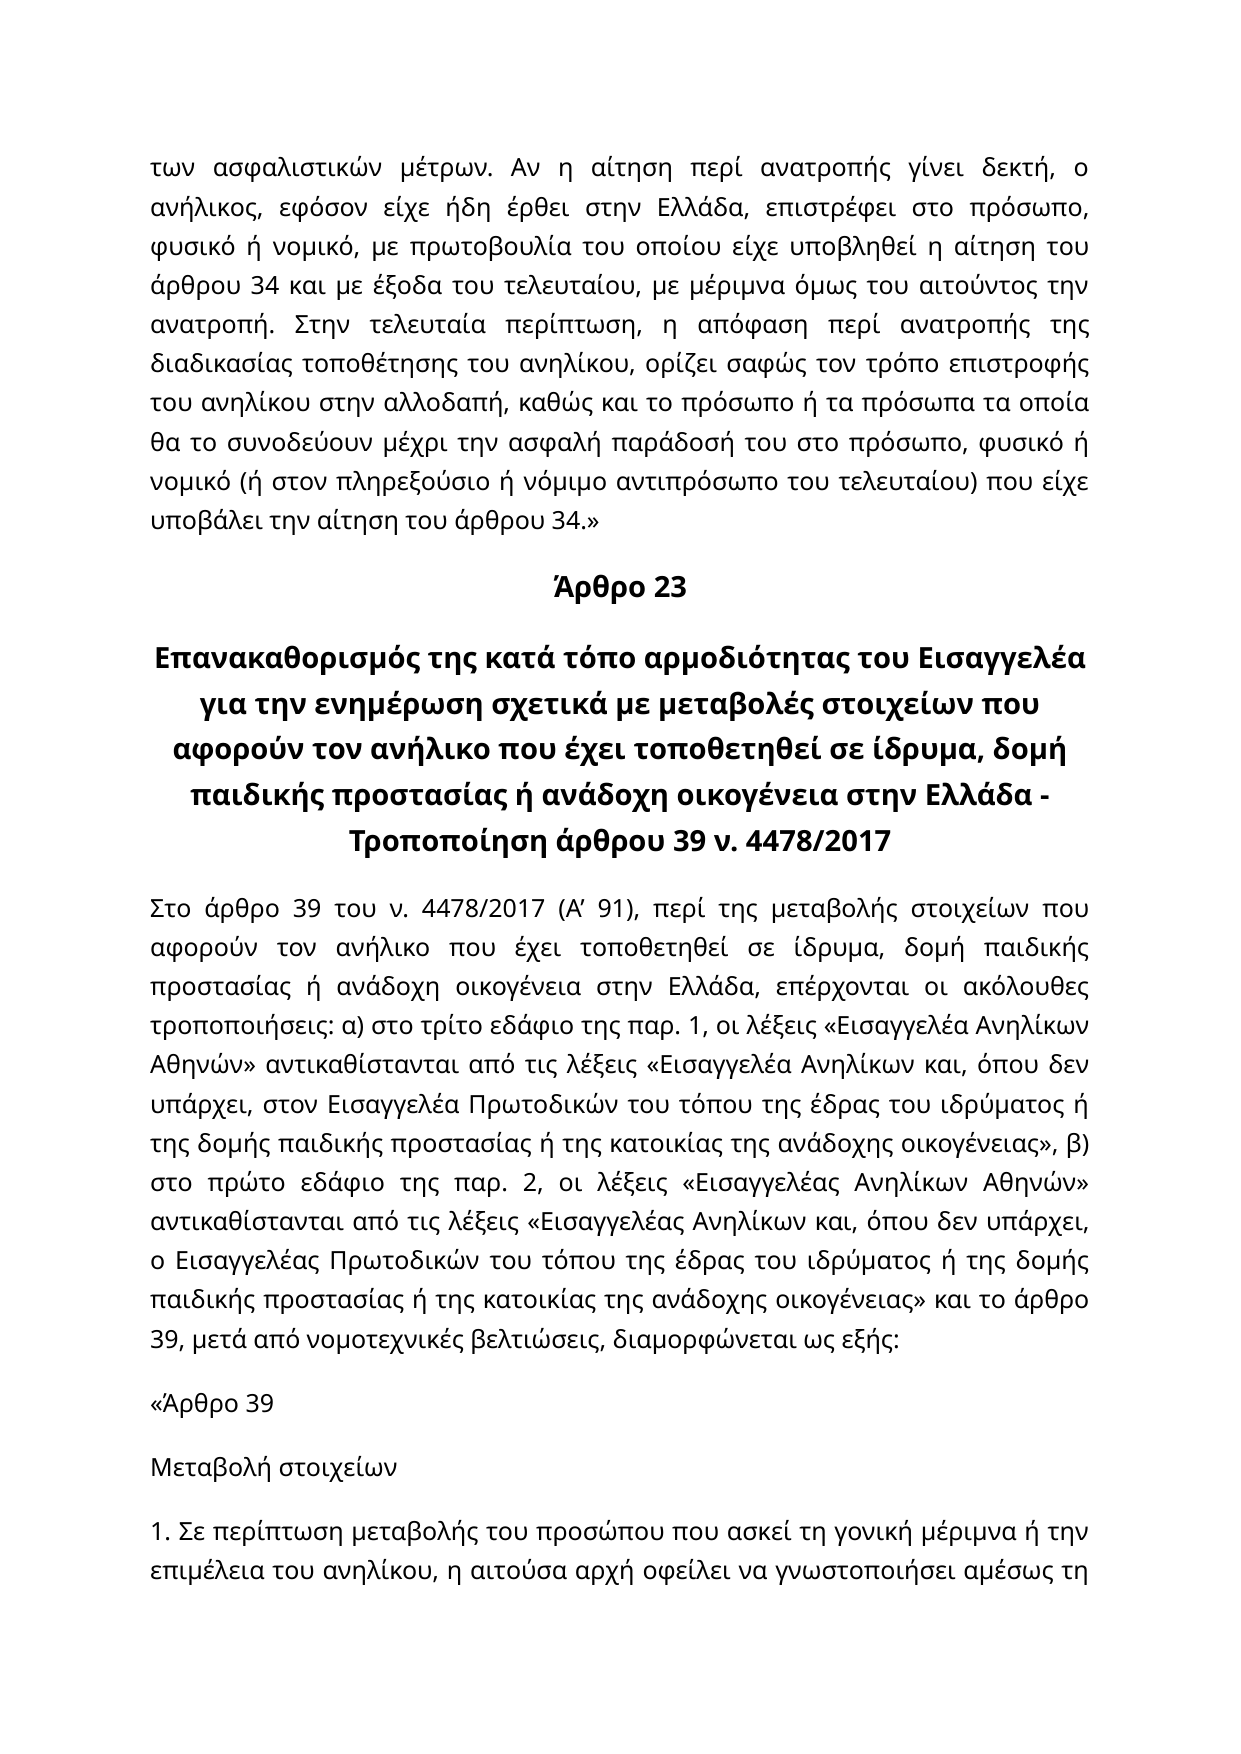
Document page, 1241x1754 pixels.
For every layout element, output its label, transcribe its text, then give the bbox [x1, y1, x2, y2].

text των ασφαλιστικών μέτρων. Αν η αίτηση περί ανατροπής γίνει δεκτή, ο ανήλικος, εφόσον είχε ήδη έρθει στην Ελλάδα, επιστρέφει στο πρόσωπο, φυσικό ή νομικό, με πρωτοβουλία του οποίου είχε υποβληθεί η αίτηση του άρθρου 34 και με έξοδα του τελευταίου, με μέριμνα όμως του αιτούντος την ανατροπή. Στην τελευταία περίπτωση, η απόφαση περί ανατροπής της διαδικασίας τοποθέτησης του ανηλίκου, ορίζει σαφώς τον τρόπο επιστροφής του ανηλίκου στην αλλοδαπή, καθώς και το πρόσωπο ή τα πρόσωπα τα οποία θα το συνοδεύουν μέχρι την ασφαλή παράδοσή του στο πρόσωπο, φυσικό ή νομικό (ή στον πληρεξούσιο ή νόμιμο αντιπρόσωπο του τελευταίου) που είχε υποβάλει την αίτηση του άρθρου 34.» [150, 150, 1090, 537]
subtitle Επανακαθορισμός της κατά τόπο αρμοδιότητας του Εισαγγελέα για την ενημέρωση σχετικά με μεταβολές στοιχείων που αφορούν τον ανήλικο που έχει τοποθετηθεί σε ίδρυμα, δομή παιδικής προστασίας ή ανάδοχη οικογένεια στην Ελλάδα - Τροποποίηση άρθρου 39 ν. 4478/2017 [150, 637, 1090, 859]
text Μεταβολή στοιχείων [150, 1449, 1090, 1484]
subtitle Άρθρο 23 [150, 567, 1090, 606]
text Στο άρθρο 39 του ν. 4478/2017 (Α’ 91), περί της μεταβολής στοιχείων που αφορούν τον ανήλικο που έχει τοποθετηθεί σε ίδρυμα, δομή παιδικής προστασίας ή ανάδοχη οικογένεια στην Ελλάδα, επέρχονται οι ακόλουθες τροποποιήσεις: α) στο τρίτο εδάφιο της παρ. 1, οι λέξεις «Εισαγγελέα Ανηλίκων Αθηνών» αντικαθίστανται από τις λέξεις «Εισαγγελέα Ανηλίκων και, όπου δεν υπάρχει, στον Εισαγγελέα Πρωτοδικών του τόπου της έδρας του ιδρύματος ή της δομής παιδικής προστασίας ή της κατοικίας της ανάδοχης οικογένειας», β) στο πρώτο εδάφιο της παρ. 2, οι λέξεις «Εισαγγελέας Ανηλίκων Αθηνών» αντικαθίστανται από τις λέξεις «Εισαγγελέας Ανηλίκων και, όπου δεν υπάρχει, ο Εισαγγελέας Πρωτοδικών του τόπου της έδρας του ιδρύματος ή της δομής παιδικής προστασίας ή της κατοικίας της ανάδοχης οικογένειας» και το άρθρο 39, μετά από νομοτεχνικές βελτιώσεις, διαμορφώνεται ως εξής: [150, 890, 1090, 1355]
text «Άρθρο 39 [150, 1385, 1090, 1419]
text 1. Σε περίπτωση μεταβολής του προσώπου που ασκεί τη γονική μέριμνα ή την επιμέλεια του ανηλίκου, η αιτούσα αρχή οφείλει να γνωστοποιήσει αμέσως τη [150, 1514, 1090, 1587]
